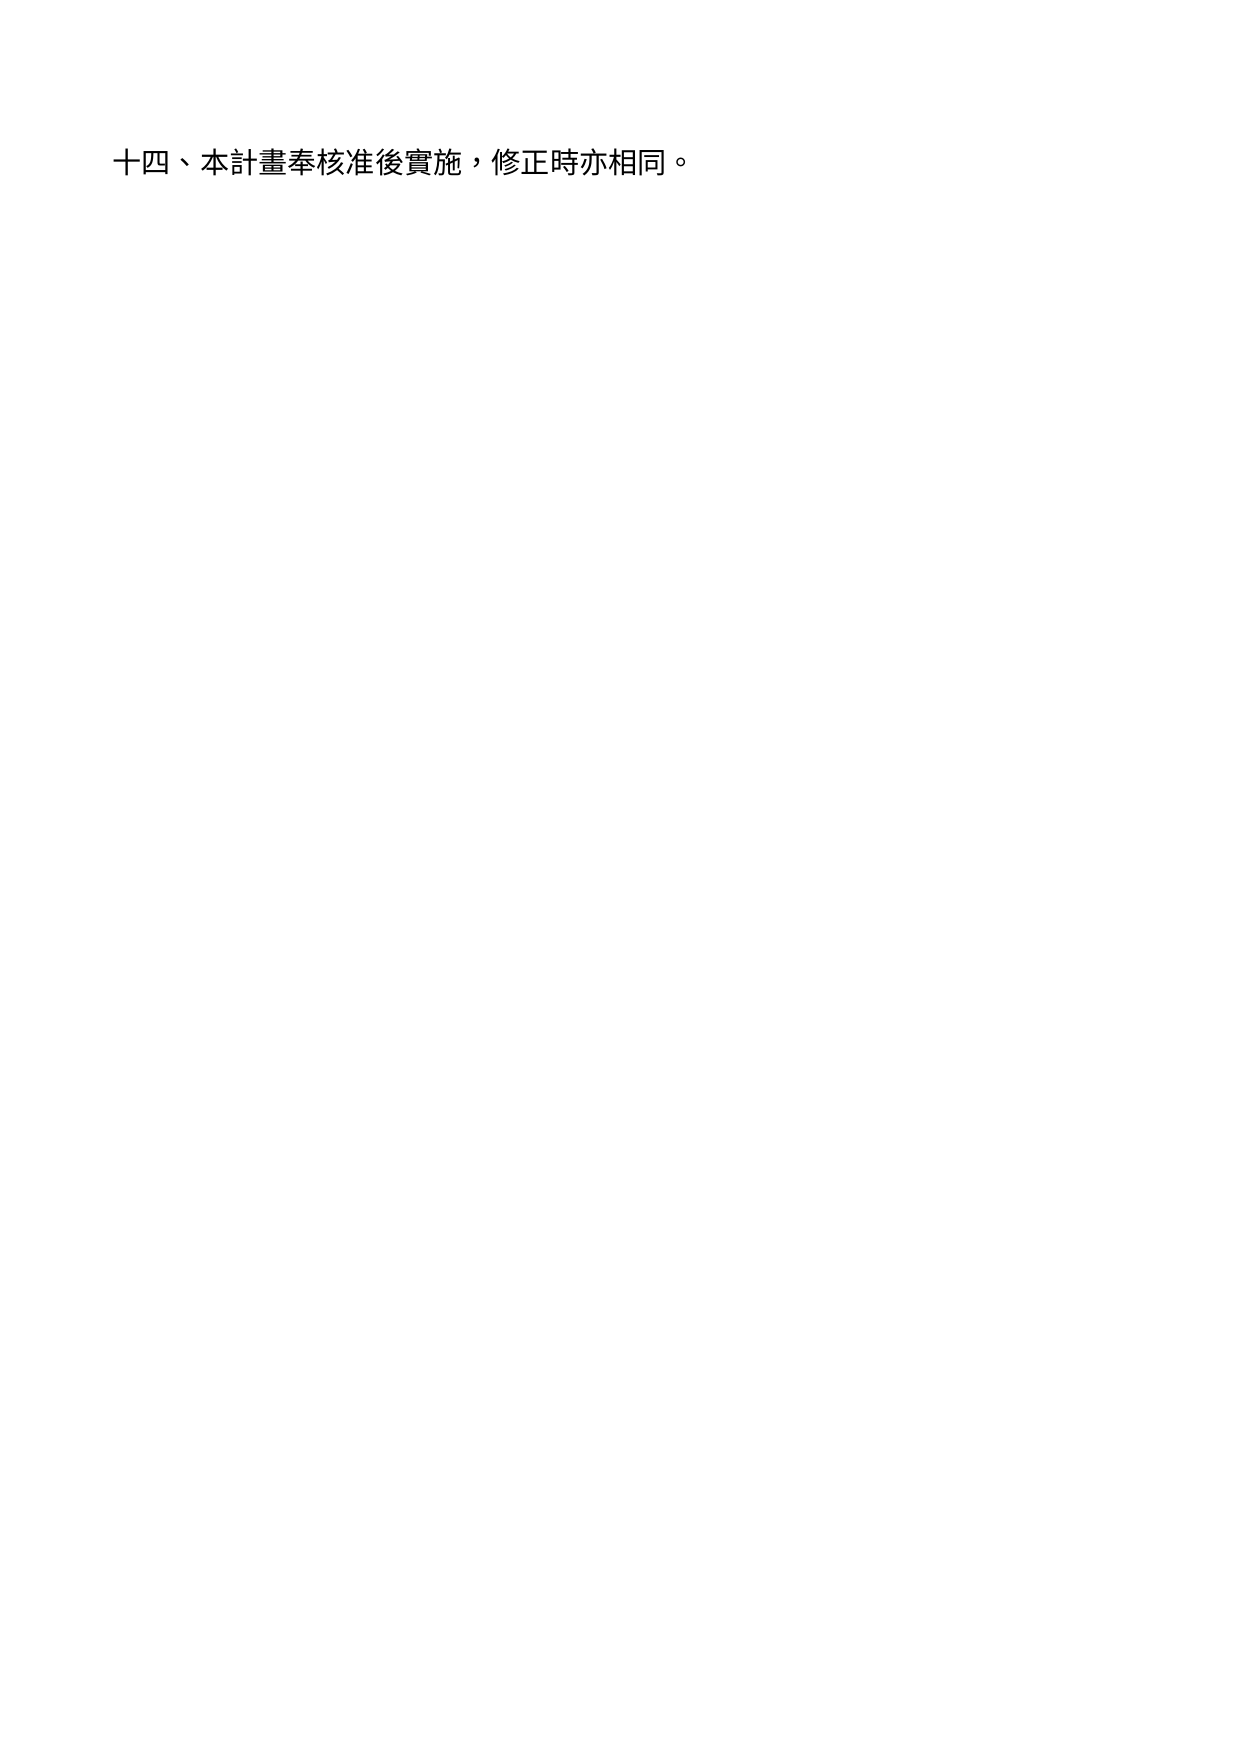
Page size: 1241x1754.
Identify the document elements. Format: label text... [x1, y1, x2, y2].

text 十四、本計畫奉核准後實施，修正時亦相同。 [112, 119, 1128, 182]
